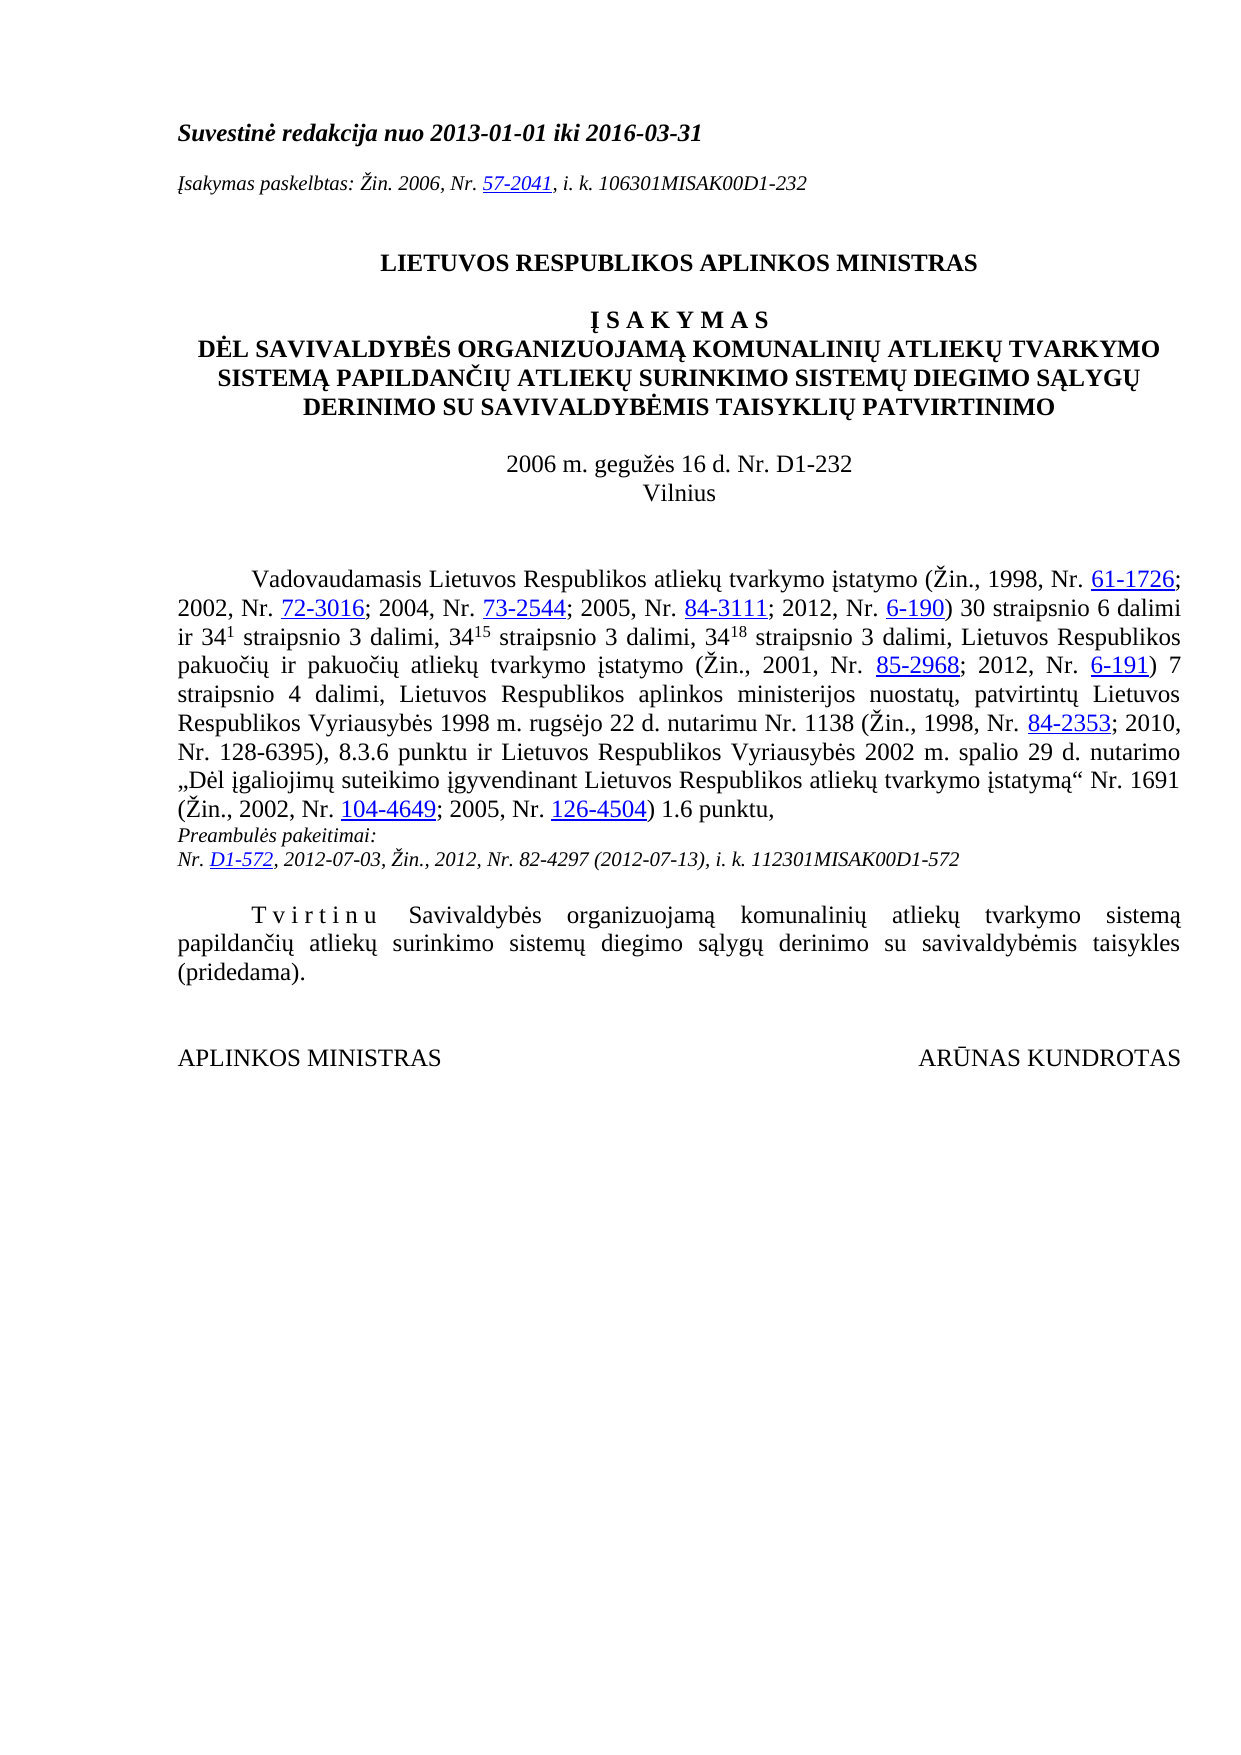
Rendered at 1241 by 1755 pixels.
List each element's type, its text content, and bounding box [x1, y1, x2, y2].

text Preambulės pakeitimai: [177, 823, 1181, 847]
text Nr. D1-572, 2012-07-03, Žin., 2012, Nr. 82-4297 (2012-07-13), i. k. 112301MISAK00D1-572 [177, 847, 1181, 871]
text 2006 m. gegužės 16 d. Nr. D1-232 [177, 449, 1181, 478]
text LIETUVOS RESPUBLIKOS APLINKOS MINISTRAS [177, 248, 1181, 277]
text Į S A K Y M A S [177, 305, 1181, 334]
text DĖL SAVIVALDYBĖS ORGANIZUOJAMĄ KOMUNALINIŲ ATLIEKŲ TVARKYMO SISTEMĄ PAPILDANČIŲ ATLIEKŲ SURINKIMO SISTEMŲ DIEGIMO SĄLYGŲ DERINIMO SU SAVIVALDYBĖMIS TAISYKLIŲ PATVIRTINIMO [177, 334, 1181, 420]
text APLINKOS MINISTRAS ARŪNAS KUNDROTAS [177, 1043, 1181, 1072]
text Suvestinė redakcija nuo 2013-01-01 iki 2016-03-31 [177, 118, 1181, 147]
text Tvirtinu Savivaldybės organizuojamą komunalinių atliekų tvarkymo sistemą papildančių atliekų surinkimo sistemų diegimo sąlygų derinimo su savivaldybėmis taisykles (pridedama). [177, 900, 1181, 986]
text Vadovaudamasis Lietuvos Respublikos atliekų tvarkymo įstatymo (Žin., 1998, Nr. 61-1726; 2002, Nr. 72-3016; 2004, Nr. 73-2544; 2005, Nr. 84-3111; 2012, Nr. 6-190) 30 straipsnio 6 dalimi ir 341 straipsnio 3 dalimi, 3415 straipsnio 3 dalimi, 3418 straipsnio 3 dalimi, Lietuvos Respublikos pakuočių ir pakuočių atliekų tvarkymo įstatymo (Žin., 2001, Nr. 85-2968; 2012, Nr. 6-191) 7 straipsnio 4 dalimi, Lietuvos Respublikos aplinkos ministerijos nuostatų, patvirtintų Lietuvos Respublikos Vyriausybės 1998 m. rugsėjo 22 d. nutarimu Nr. 1138 (Žin., 1998, Nr. 84-2353; 2010, Nr. 128-6395), 8.3.6 punktu ir Lietuvos Respublikos Vyriausybės 2002 m. spalio 29 d. nutarimo „Dėl įgaliojimų suteikimo įgyvendinant Lietuvos Respublikos atliekų tvarkymo įstatymą“ Nr. 1691 (Žin., 2002, Nr. 104-4649; 2005, Nr. 126-4504) 1.6 punktu, [177, 564, 1181, 823]
text Įsakymas paskelbtas: Žin. 2006, Nr. 57-2041, i. k. 106301MISAK00D1-232 [177, 171, 1181, 195]
text Vilnius [177, 478, 1181, 507]
